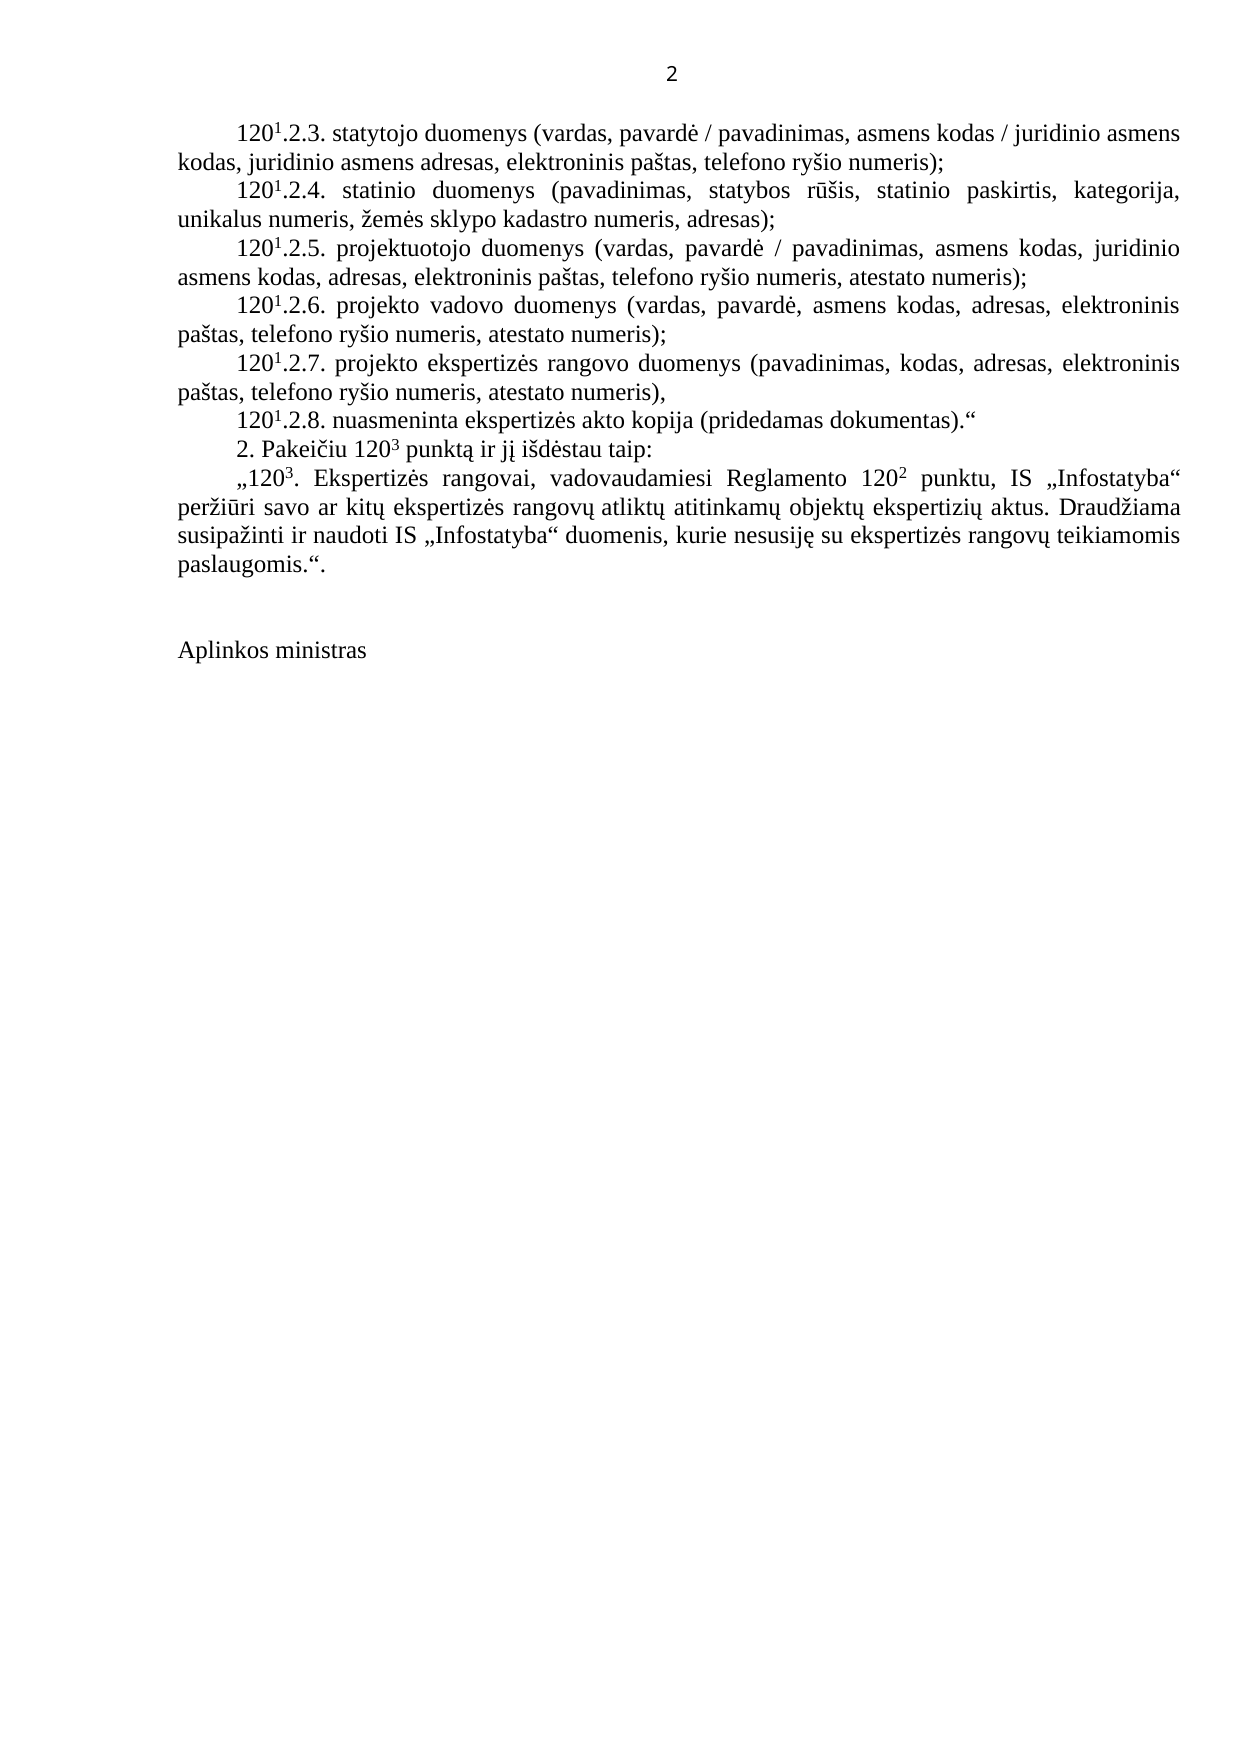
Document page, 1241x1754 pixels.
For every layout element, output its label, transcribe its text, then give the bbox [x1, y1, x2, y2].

text 1201.2.3. statytojo duomenys (vardas, pavardė / pavadinimas, asmens kodas / juridinio asmens kodas, juridinio asmens adresas, elektroninis paštas, telefono ryšio numeris); [177, 118, 1181, 176]
text 1201.2.8. nuasmeninta ekspertizės akto kopija (pridedamas dokumentas).“ [177, 406, 1181, 434]
text 1201.2.6. projekto vadovo duomenys (vardas, pavardė, asmens kodas, adresas, elektroninis paštas, telefono ryšio numeris, atestato numeris); [177, 291, 1181, 348]
text Aplinkos ministras [177, 636, 1181, 664]
text 1201.2.5. projektuotojo duomenys (vardas, pavardė / pavadinimas, asmens kodas, juridinio asmens kodas, adresas, elektroninis paštas, telefono ryšio numeris, atestato numeris); [177, 233, 1181, 291]
text 1201.2.7. projekto ekspertizės rangovo duomenys (pavadinimas, kodas, adresas, elektroninis paštas, telefono ryšio numeris, atestato numeris), [177, 348, 1181, 406]
text 2. Pakeičiu 1203 punktą ir jį išdėstau taip: [177, 434, 1181, 463]
text 1201.2.4. statinio duomenys (pavadinimas, statybos rūšis, statinio paskirtis, kategorija, unikalus numeris, žemės sklypo kadastro numeris, adresas); [177, 176, 1181, 233]
text „1203. Ekspertizės rangovai, vadovaudamiesi Reglamento 1202 punktu, IS „Infostatyba“ peržiūri savo ar kitų ekspertizės rangovų atliktų atitinkamų objektų ekspertizių aktus. Draudžiama susipažinti ir naudoti IS „Infostatyba“ duomenis, kurie nesusiję su ekspertizės rangovų teikiamomis paslaugomis.“. [177, 463, 1181, 578]
